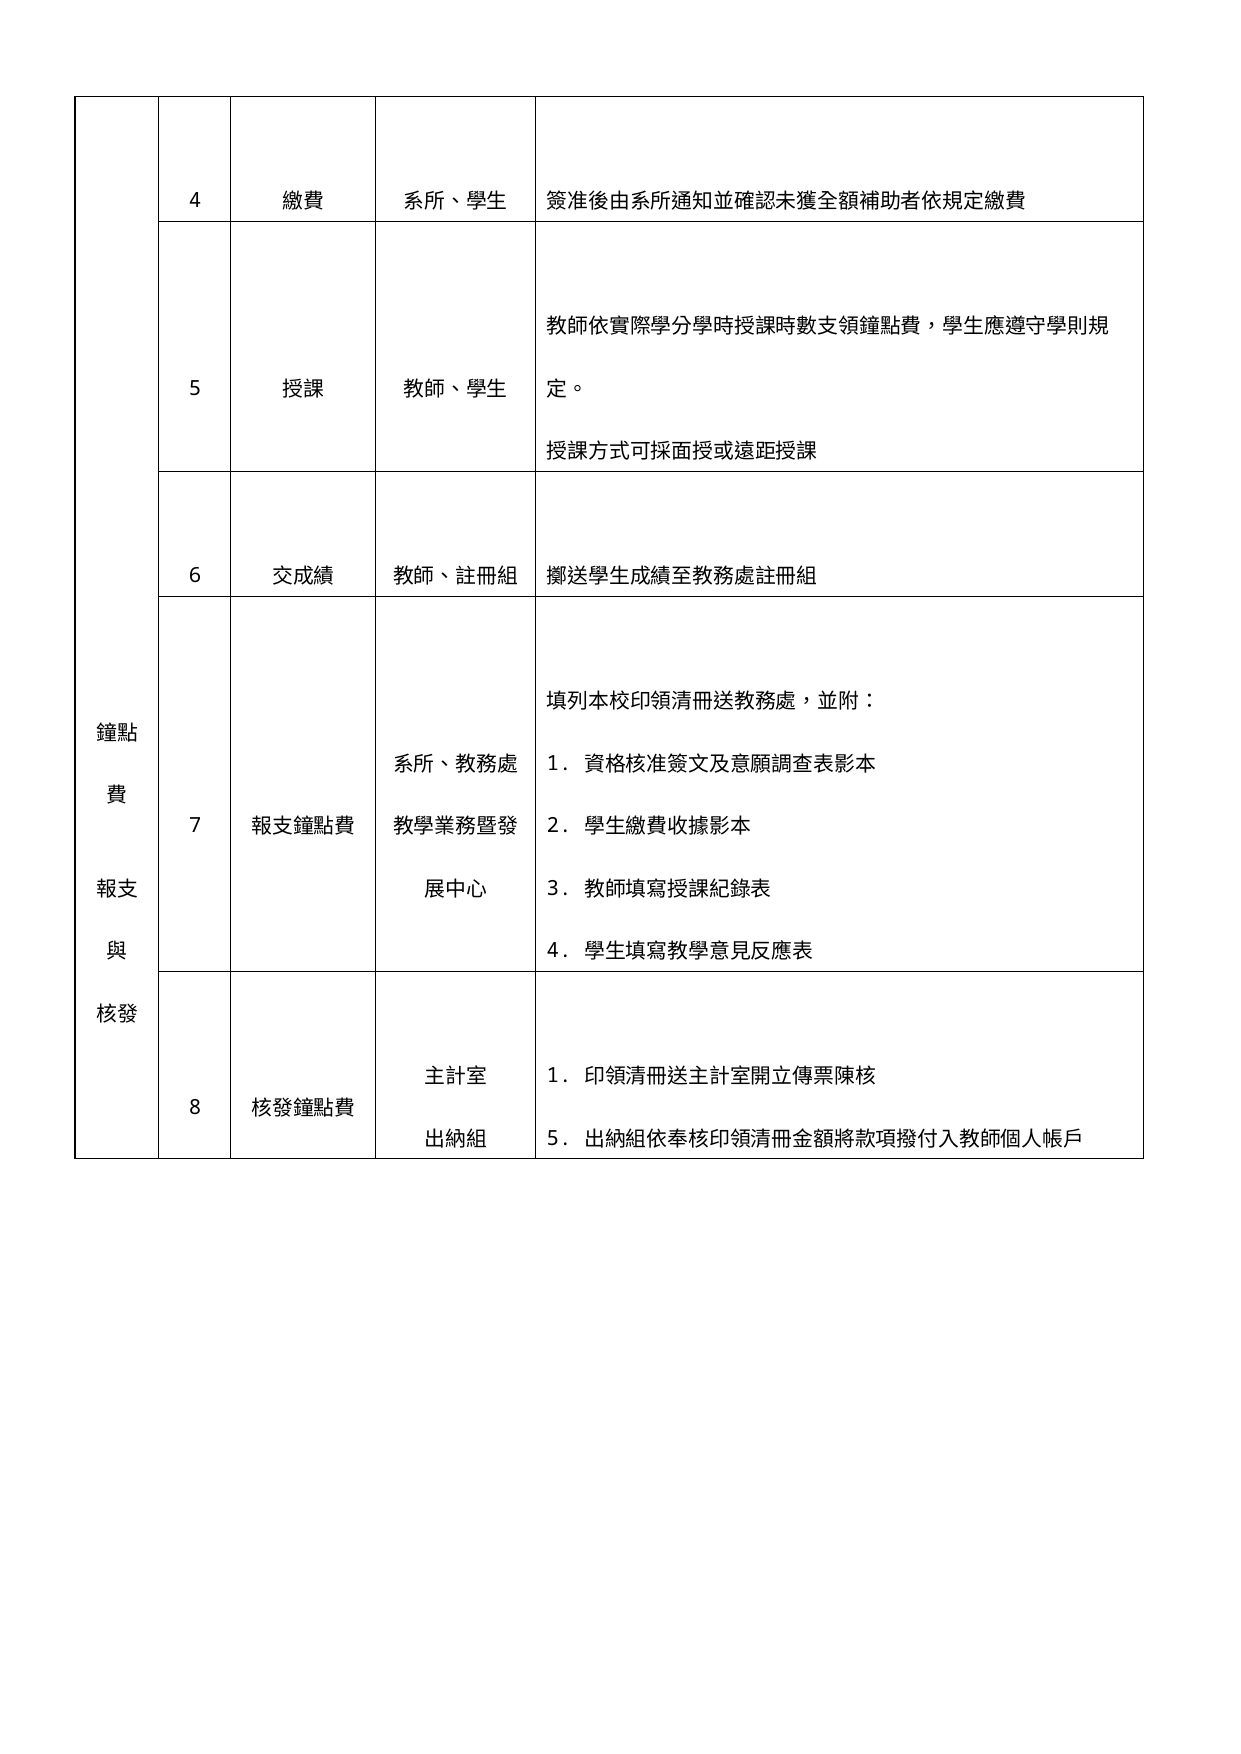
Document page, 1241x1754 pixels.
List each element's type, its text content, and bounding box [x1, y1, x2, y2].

table_cell 系所、學生 [376, 97, 535, 221]
table_cell 授課 [231, 222, 375, 471]
table_cell 教師、學生 [376, 222, 535, 471]
table_cell 7 [159, 597, 230, 971]
table_cell 6 [159, 472, 230, 596]
table_cell 8 [159, 972, 230, 1158]
table_cell 填列本校印領清冊送教務處，並附： 資格核准簽文及意願調查表影本 學生繳費收據影本 教師填寫授課紀錄表 學生填寫教學意見反應表 [536, 597, 1143, 971]
table_cell 教師、註冊組 [376, 472, 535, 596]
table_cell 4 [159, 97, 230, 221]
table_cell 簽准後由系所通知並確認未獲全額補助者依規定繳費 [536, 97, 1143, 221]
table_cell 系所、教務處教學業務暨發展中心 [376, 597, 535, 971]
table_cell 交成績 [231, 472, 375, 596]
table_cell 核發鐘點費 [231, 972, 375, 1158]
table_cell 5 [159, 222, 230, 471]
table_cell 主計室 出納組 [376, 972, 535, 1158]
table_cell 擲送學生成績至教務處註冊組 [536, 472, 1143, 596]
table_cell 教師依實際學分學時授課時數支領鐘點費，學生應遵守學則規定。 授課方式可採面授或遠距授課 [536, 222, 1143, 471]
table_cell 報支鐘點費 [231, 597, 375, 971]
table_cell 繳費 [231, 97, 375, 221]
table_cell 鐘點費 報支與 核發 [76, 97, 158, 1158]
table_cell 印領清冊送主計室開立傳票陳核 出納組依奉核印領清冊金額將款項撥付入教師個人帳戶 [536, 972, 1143, 1158]
